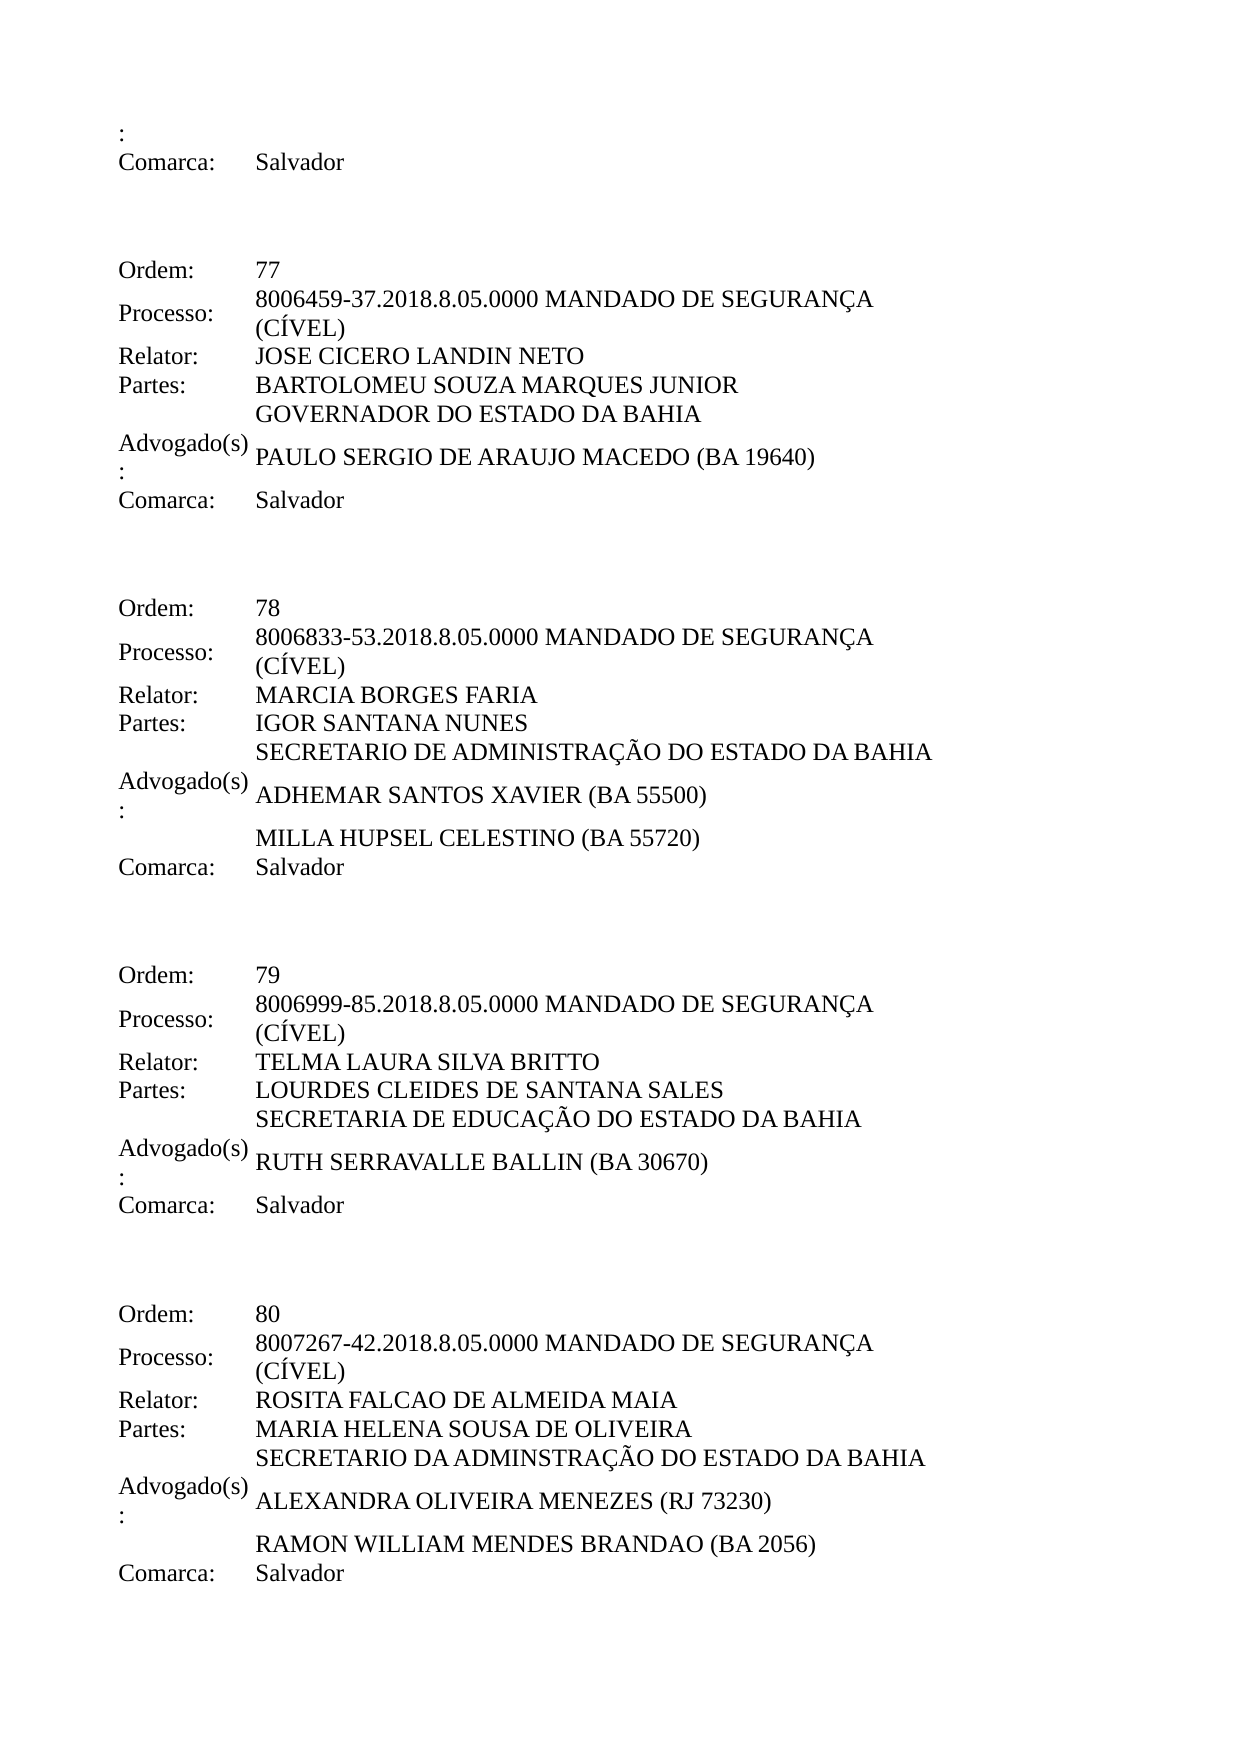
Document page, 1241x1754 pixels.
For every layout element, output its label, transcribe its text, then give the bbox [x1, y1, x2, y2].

table_cell Processo: [118, 1328, 255, 1385]
table_cell PAULO SERGIO DE ARAUJO MACEDO (BA 19640) [255, 428, 969, 485]
table_cell Relator: [118, 680, 255, 708]
table_cell Processo: [118, 284, 255, 341]
table_cell Comarca: [118, 852, 255, 881]
table_header Ordem: [118, 961, 255, 989]
table_cell SECRETARIA DE EDUCAÇÃO DO ESTADO DA BAHIA [255, 1104, 969, 1133]
table_cell [118, 824, 255, 852]
table_cell [118, 1104, 255, 1133]
table_cell Comarca: [118, 1558, 255, 1586]
table_cell [255, 118, 1051, 147]
table_cell Comarca: [118, 147, 255, 176]
table_cell 8006999-85.2018.8.05.0000 MANDADO DE SEGURANÇA (CÍVEL) [255, 989, 969, 1047]
table_cell [118, 737, 255, 766]
table_cell Relator: [118, 1047, 255, 1076]
table_cell Salvador [255, 485, 969, 514]
table_cell Partes: [118, 1414, 255, 1443]
table_cell JOSE CICERO LANDIN NETO [255, 341, 969, 370]
table_cell 8006459-37.2018.8.05.0000 MANDADO DE SEGURANÇA (CÍVEL) [255, 284, 969, 341]
table_cell Comarca: [118, 1191, 255, 1219]
table_cell RUTH SERRAVALLE BALLIN (BA 30670) [255, 1133, 969, 1191]
table_cell Salvador [255, 1558, 969, 1586]
table_cell Salvador [255, 147, 1051, 176]
table_cell BARTOLOMEU SOUZA MARQUES JUNIOR [255, 370, 969, 399]
table_cell MARCIA BORGES FARIA [255, 680, 969, 708]
table_cell Relator: [118, 1385, 255, 1414]
table_cell [118, 1529, 255, 1558]
table_cell MILLA HUPSEL CELESTINO (BA 55720) [255, 824, 969, 852]
table_cell IGOR SANTANA NUNES [255, 709, 969, 737]
table_cell ADHEMAR SANTOS XAVIER (BA 55500) [255, 766, 969, 823]
table_cell GOVERNADOR DO ESTADO DA BAHIA [255, 399, 969, 428]
table_cell MARIA HELENA SOUSA DE OLIVEIRA [255, 1414, 969, 1443]
table_header Ordem: [118, 1299, 255, 1328]
table_cell Advogado(s): [118, 1471, 255, 1529]
table_cell Salvador [255, 852, 969, 881]
table_cell SECRETARIO DA ADMINSTRAÇÃO DO ESTADO DA BAHIA [255, 1443, 969, 1471]
table_cell Salvador [255, 1191, 969, 1219]
table_cell Advogado(s): [118, 1133, 255, 1191]
table_cell Advogado(s): [118, 428, 255, 485]
table_cell Advogado(s): [118, 766, 255, 823]
table_cell 8007267-42.2018.8.05.0000 MANDADO DE SEGURANÇA (CÍVEL) [255, 1328, 969, 1385]
table_cell Partes: [118, 1076, 255, 1104]
table_header 78 [255, 594, 969, 622]
table_cell TELMA LAURA SILVA BRITTO [255, 1047, 969, 1076]
table_cell Partes: [118, 709, 255, 737]
table_cell : [118, 118, 255, 147]
table_header Ordem: [118, 255, 255, 284]
table_cell [118, 1443, 255, 1471]
table_cell [118, 399, 255, 428]
table_cell ROSITA FALCAO DE ALMEIDA MAIA [255, 1385, 969, 1414]
table_cell Partes: [118, 370, 255, 399]
table_header 79 [255, 961, 969, 989]
table_cell RAMON WILLIAM MENDES BRANDAO (BA 2056) [255, 1529, 969, 1558]
table_cell Relator: [118, 341, 255, 370]
table_cell SECRETARIO DE ADMINISTRAÇÃO DO ESTADO DA BAHIA [255, 737, 969, 766]
table_cell ALEXANDRA OLIVEIRA MENEZES (RJ 73230) [255, 1471, 969, 1529]
table_cell LOURDES CLEIDES DE SANTANA SALES [255, 1076, 969, 1104]
table_header Ordem: [118, 594, 255, 622]
table_cell 8006833-53.2018.8.05.0000 MANDADO DE SEGURANÇA (CÍVEL) [255, 622, 969, 680]
table_cell Processo: [118, 622, 255, 680]
table_cell Comarca: [118, 485, 255, 514]
table_header 77 [255, 255, 969, 284]
table_cell Processo: [118, 989, 255, 1047]
table_header 80 [255, 1299, 969, 1328]
